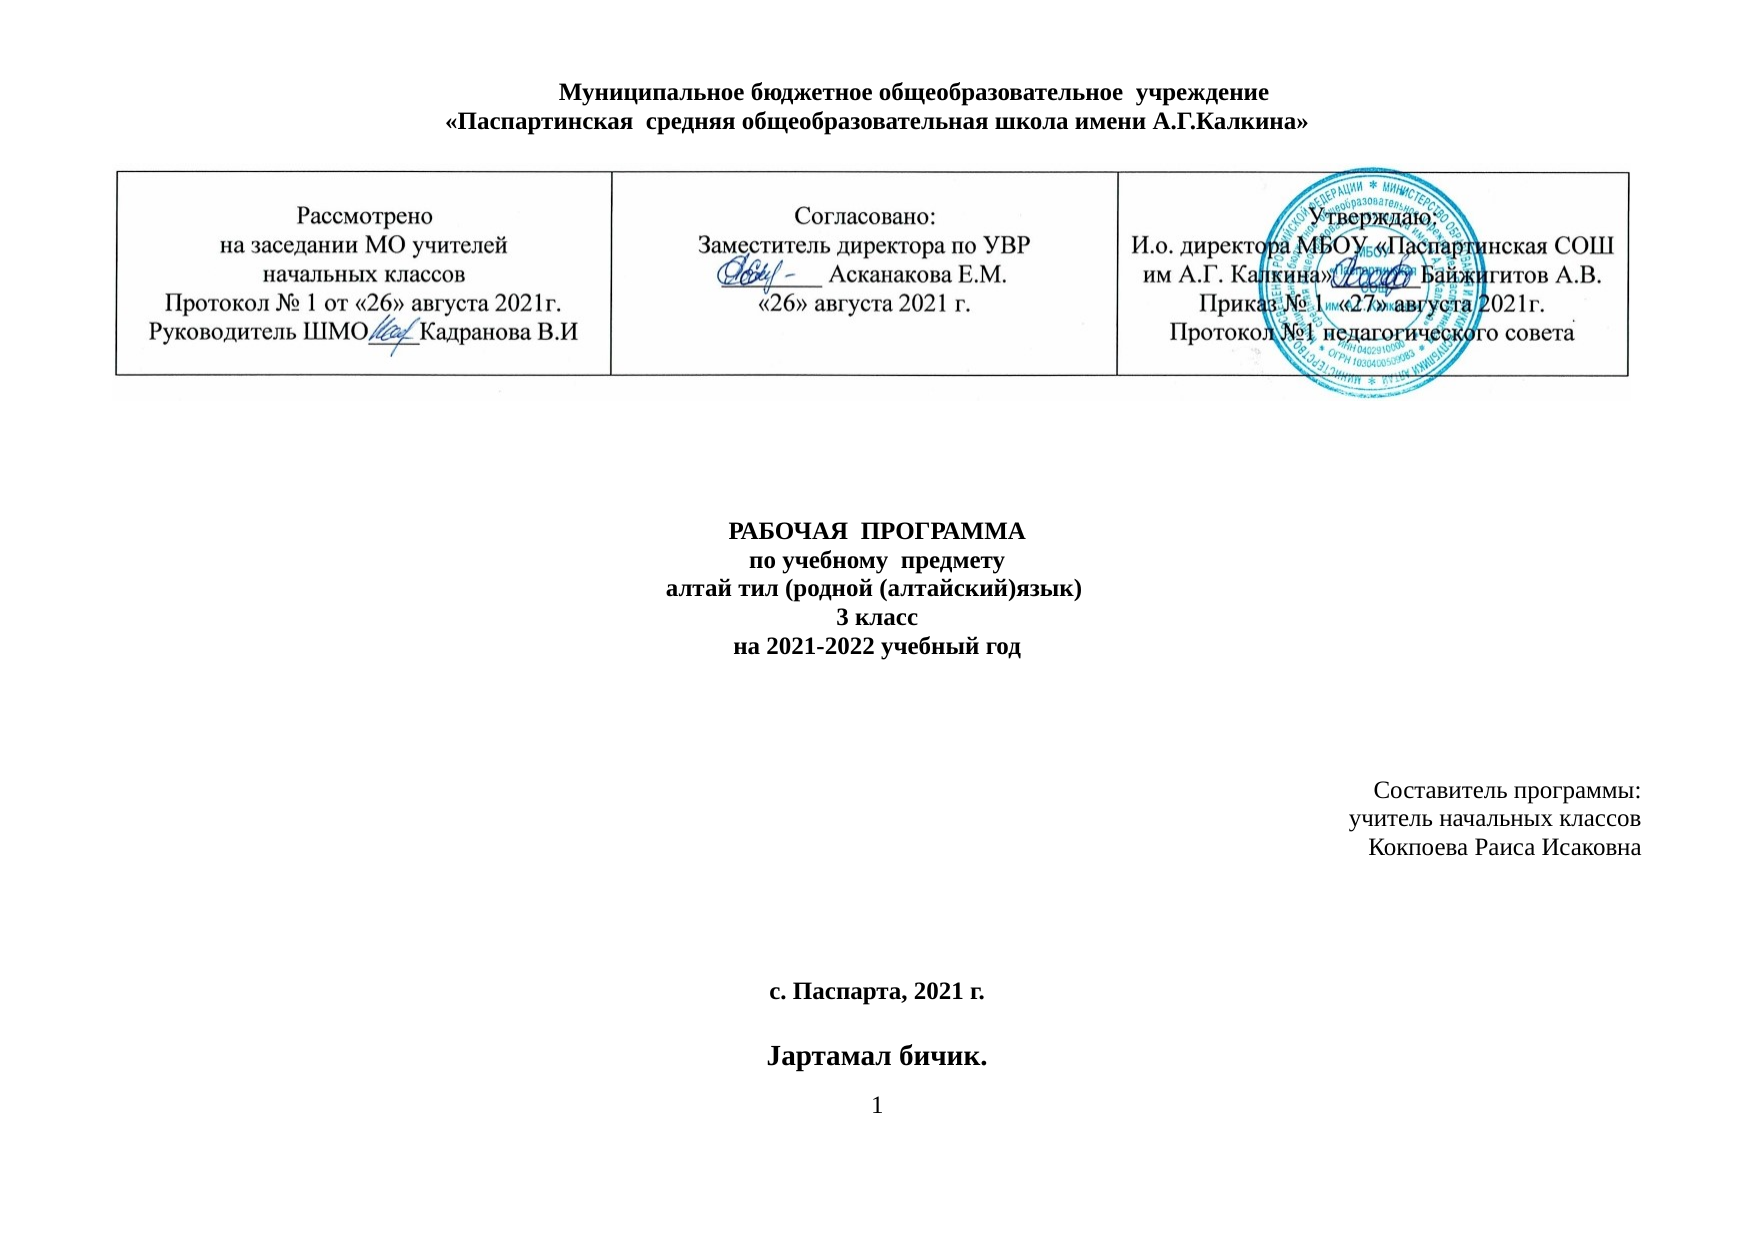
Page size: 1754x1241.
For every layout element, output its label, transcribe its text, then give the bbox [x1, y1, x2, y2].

text Муниципальное бюджетное общеобразовательное учреждение [112, 75, 1641, 106]
text РАБОЧАЯ ПРОГРАММА [112, 516, 1641, 545]
text Кокпоева Раиса Исаковна [112, 832, 1641, 861]
text 3 класс [112, 602, 1641, 631]
text «Паспартинская средняя общеобразовательная школа имени А.Г.Калкина» [112, 106, 1641, 135]
text по учебному предмету [112, 545, 1641, 573]
text с. Паспарта, 2021 г. [112, 976, 1641, 1005]
text учитель начальных классов [112, 803, 1641, 832]
text алтай тил (родной (алтайский)язык) [112, 573, 1641, 602]
text Jартамал бичик. [112, 1038, 1641, 1072]
text на 2021-2022 учебный год [112, 631, 1641, 660]
text Составитель программы: [112, 775, 1641, 803]
